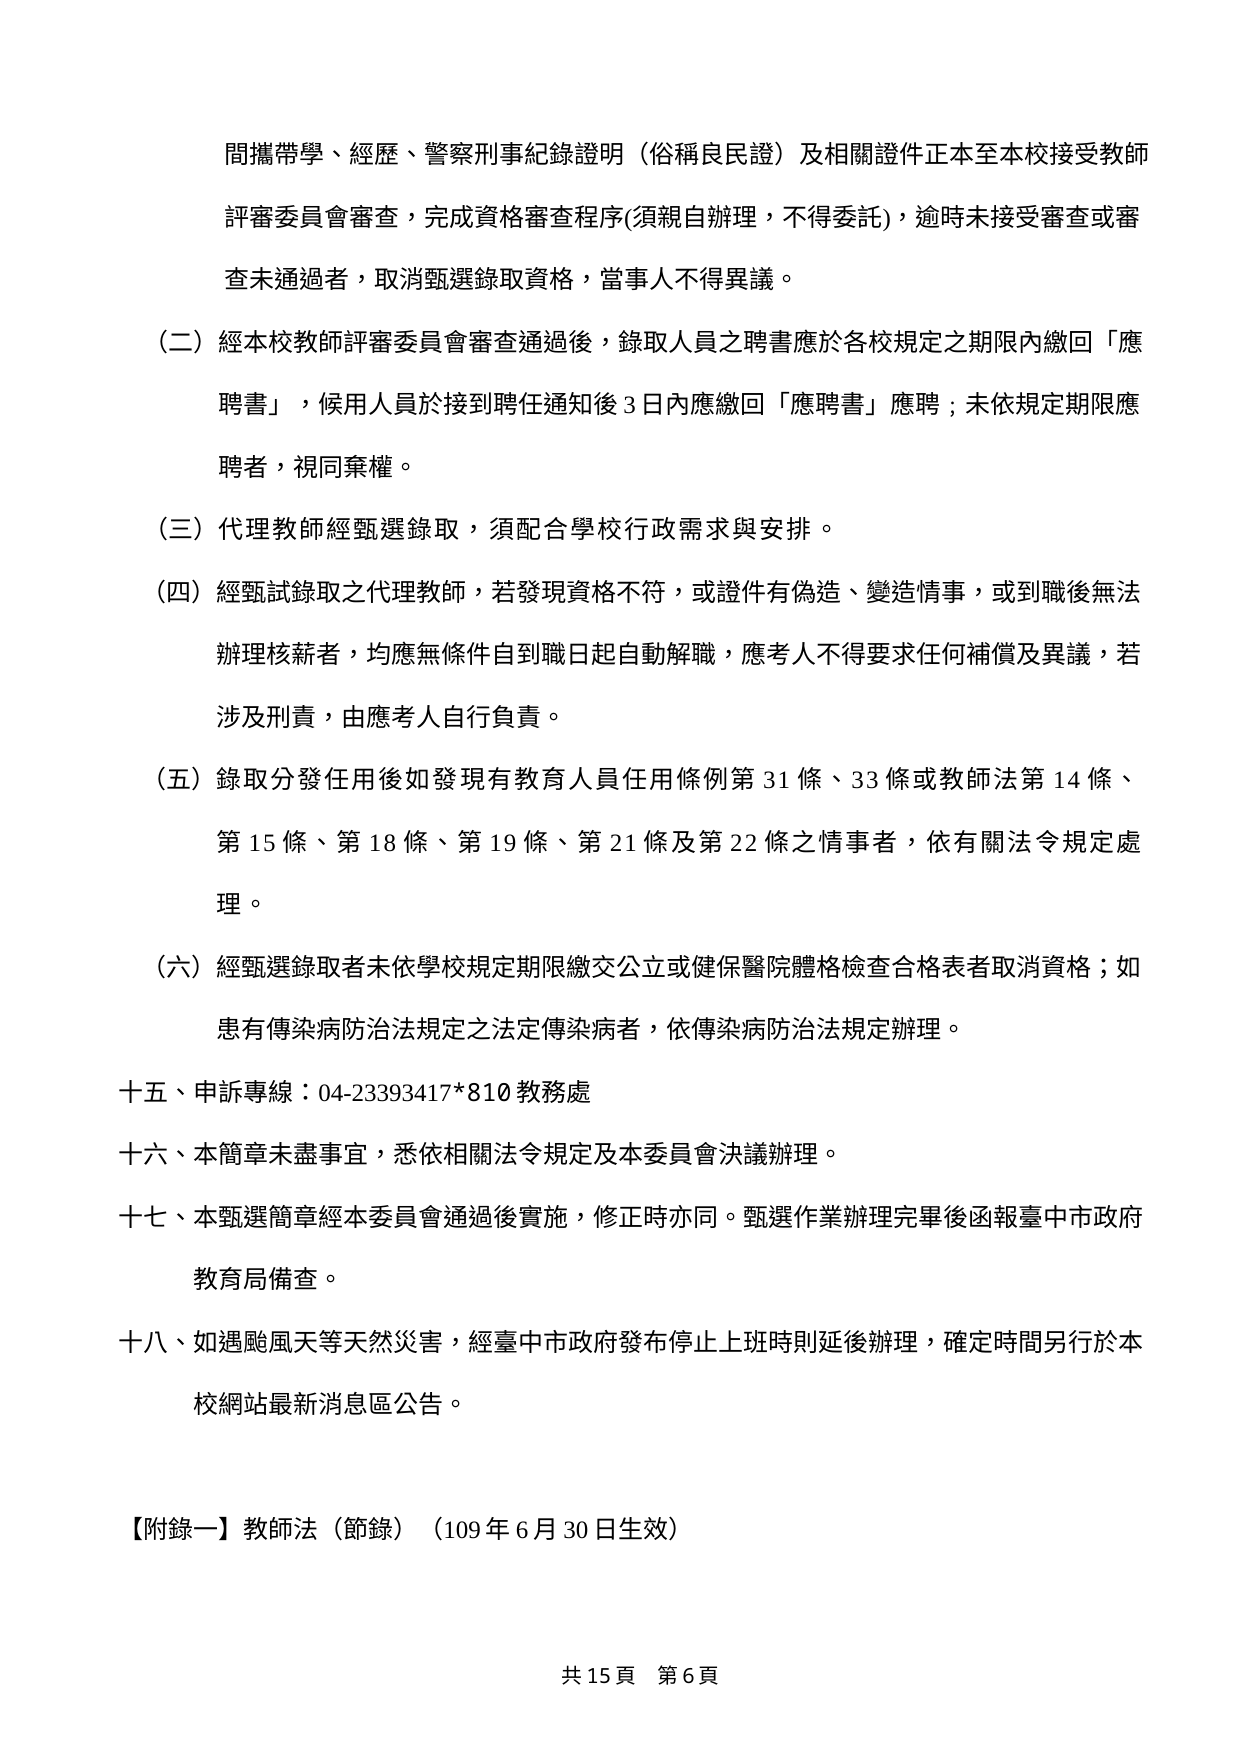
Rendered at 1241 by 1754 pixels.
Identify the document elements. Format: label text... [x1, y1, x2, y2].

text （三）代理教師經甄選錄取，須配合學校行政需求與安排。 [118, 486, 1162, 548]
text 【附錄一】教師法（節錄）（109年6月30日生效） [118, 1486, 1162, 1548]
text （二）經本校教師評審委員會審查通過後，錄取人員之聘書應於各校規定之期限內繳回「應聘書」，候用人員於接到聘任通知後3日內應繳回「應聘書」應聘﹔未依規定期限應聘者，視同棄權。 [143, 298, 1162, 486]
text （四）經甄試錄取之代理教師，若發現資格不符，或證件有偽造、變造情事，或到職後無法辦理核薪者，均應無條件自到職日起自動解職，應考人不得要求任何補償及異議，若涉及刑責，由應考人自行負責。 [141, 548, 1162, 736]
text （六）經甄選錄取者未依學校規定期限繳交公立或健保醫院體格檢查合格表者取消資格；如患有傳染病防治法規定之法定傳染病者，依傳染病防治法規定辦理。 [141, 923, 1162, 1048]
text 十六、本簡章未盡事宜，悉依相關法令規定及本委員會決議辦理。 [118, 1111, 1162, 1173]
text 間攜帶學、經歷、警察刑事紀錄證明（俗稱良民證）及相關證件正本至本校接受教師評審委員會審查，完成資格審查程序(須親自辦理，不得委託)，逾時未接受審查或審查未通過者，取消甄選錄取資格，當事人不得異議。 [149, 111, 1162, 298]
text 十七、本甄選簡章經本委員會通過後實施，修正時亦同。甄選作業辦理完畢後函報臺中市政府教育局備查。 [118, 1173, 1162, 1298]
text （五）錄取分發任用後如發現有教育人員任用條例第31條、33條或教師法第14條、第15條、第18條、第19條、第21條及第22條之情事者，依有關法令規定處理。 [141, 736, 1162, 923]
text 十八、如遇颱風天等天然災害，經臺中市政府發布停止上班時則延後辦理，確定時間另行於本校網站最新消息區公告。 [118, 1298, 1162, 1423]
text 十五、申訴專線：04-23393417*810教務處 [118, 1048, 1162, 1111]
